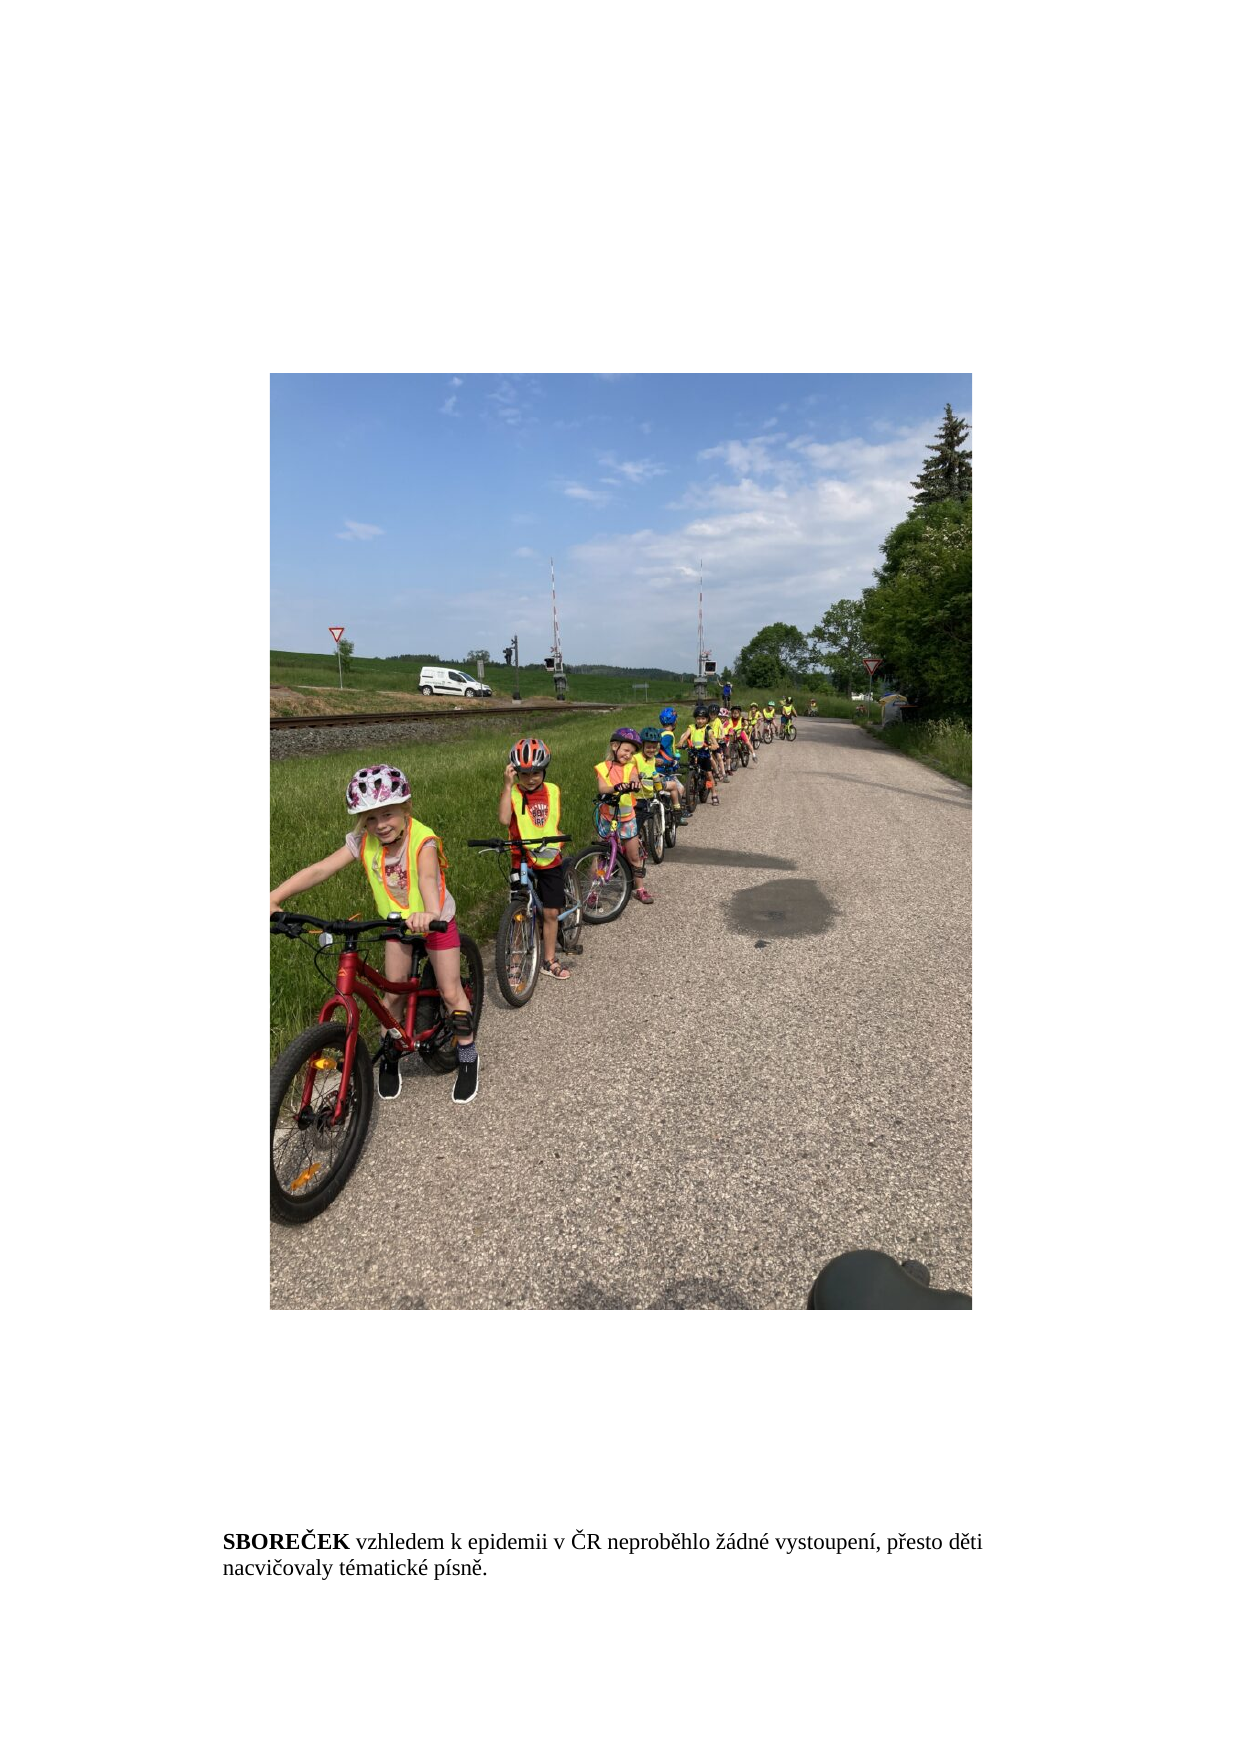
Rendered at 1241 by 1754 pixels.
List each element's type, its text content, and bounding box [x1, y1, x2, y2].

text SBOREČEK vzhledem k epidemii v ČR neproběhlo žádné vystoupení, přesto děti nacvičovaly tématické písně. [223, 1528, 1093, 1580]
